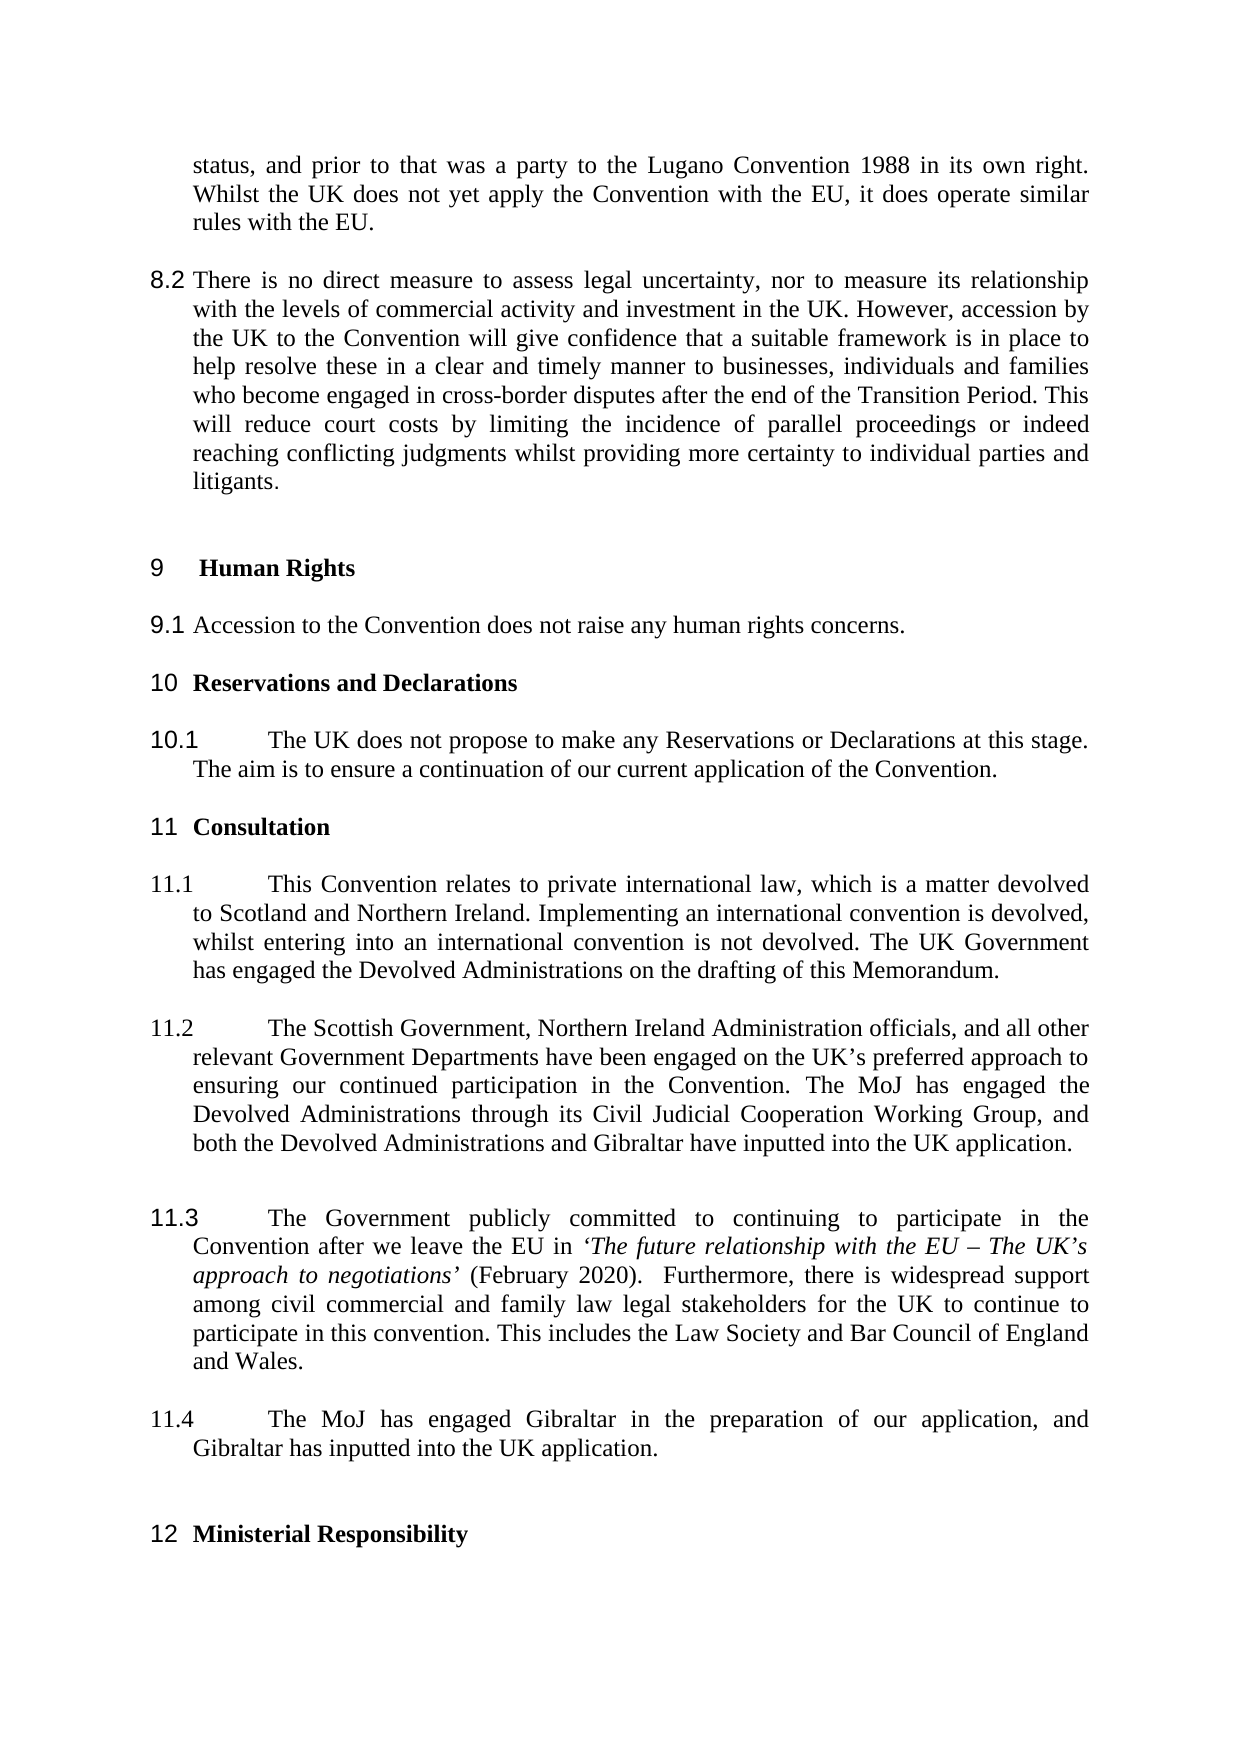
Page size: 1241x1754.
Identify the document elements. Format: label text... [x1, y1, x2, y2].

list Ministerial Responsibility [150, 1519, 1090, 1548]
list The Scottish Government, Northern Ireland Administration officials, and all other relevant Government Departments have been engaged on the UK’s preferred approach to ensuring our continued participation in the Convention. The MoJ has engaged the Devolved Administrations through its Civil Judicial Cooperation Working Group, and both the Devolved Administrations and Gibraltar have inputted into the UK application. [150, 1013, 1090, 1157]
list Accession to the Convention does not raise any human rights concerns. [150, 610, 1090, 639]
list Reservations and Declarations [150, 668, 1090, 697]
list status, and prior to that was a party to the Lugano Convention 1988 in its own right. Whilst the UK does not yet apply the Convention with the EU, it does operate similar rules with the EU. [150, 150, 1090, 236]
list Consultation [150, 812, 1090, 841]
list The Government publicly committed to continuing to participate in the Convention after we leave the EU in ‘The future relationship with the EU – The UK’s approach to negotiations’ (February 2020). Furthermore, there is widespread support among civil commercial and family law legal stakeholders for the UK to continue to participate in this convention. This includes the Law Society and Bar Council of England and Wales. [150, 1202, 1090, 1375]
list The MoJ has engaged Gibraltar in the preparation of our application, and Gibraltar has inputted into the UK application. [150, 1404, 1090, 1461]
list Human Rights [150, 553, 1090, 581]
list This Convention relates to private international law, which is a matter devolved to Scotland and Northern Ireland. Implementing an international convention is devolved, whilst entering into an international convention is not devolved. The UK Government has engaged the Devolved Administrations on the drafting of this Memorandum. [150, 869, 1090, 984]
list The UK does not propose to make any Reservations or Declarations at this stage. The aim is to ensure a continuation of our current application of the Convention. [150, 725, 1090, 783]
list There is no direct measure to assess legal uncertainty, nor to measure its relationship with the levels of commercial activity and investment in the UK. However, accession by the UK to the Convention will give confidence that a suitable framework is in place to help resolve these in a clear and timely manner to businesses, individuals and families who become engaged in cross-border disputes after the end of the Transition Period. This will reduce court costs by limiting the incidence of parallel proceedings or indeed reaching conflicting judgments whilst providing more certainty to individual parties and litigants. [150, 265, 1090, 495]
